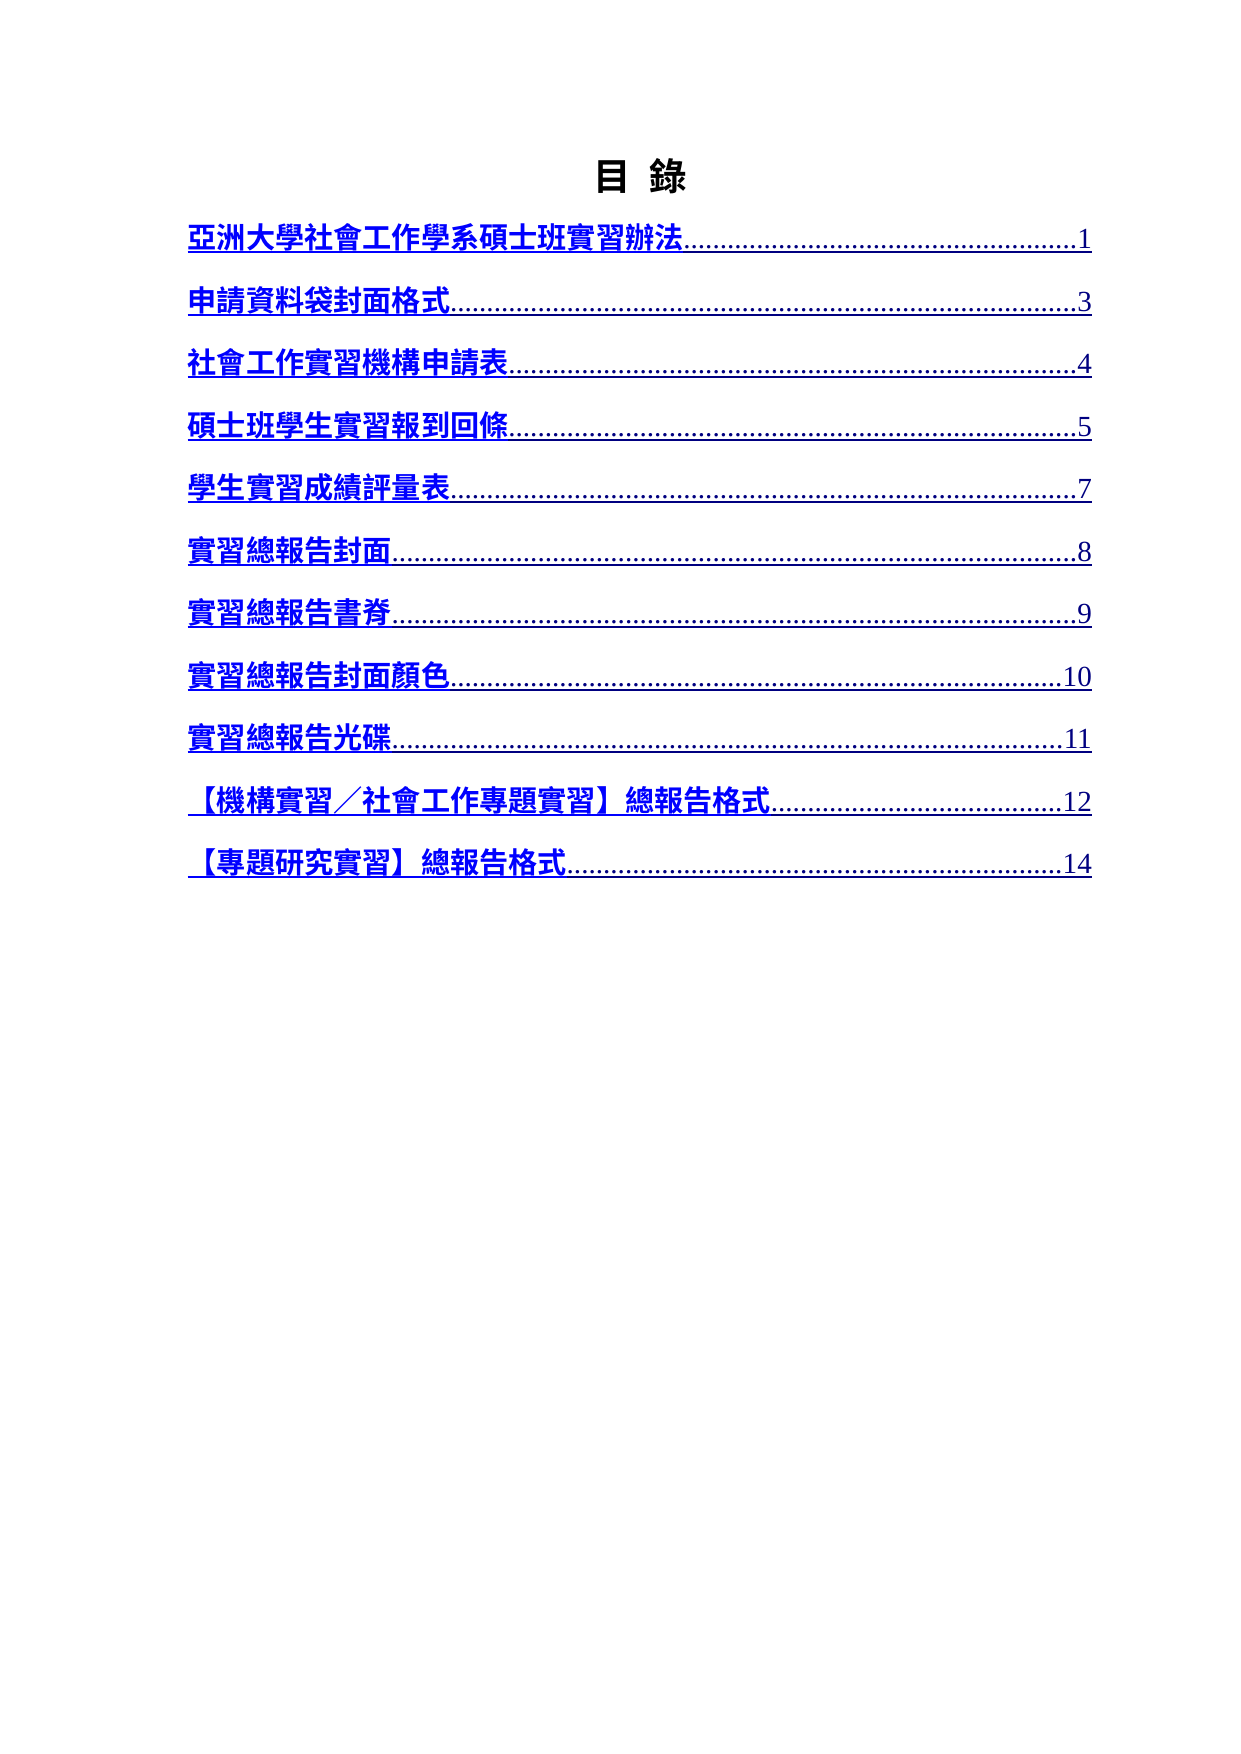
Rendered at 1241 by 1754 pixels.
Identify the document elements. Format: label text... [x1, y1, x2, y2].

text 實習總報告光碟 11 [187, 694, 1093, 757]
text 實習總報告封面顏色 10 [187, 632, 1093, 694]
text 學生實習成績評量表 7 [187, 444, 1093, 507]
text 社會工作實習機構申請表 4 [187, 319, 1093, 382]
text 碩士班學生實習報到回條 5 [187, 382, 1093, 444]
text 實習總報告書脊 9 [187, 569, 1093, 632]
text 【專題研究實習】總報告格式 14 [187, 819, 1093, 882]
text 申請資料袋封面格式 3 [187, 257, 1093, 319]
text 亞洲大學社會工作學系碩士班實習辦法 1 [187, 194, 1093, 257]
text 【機構實習／社會工作專題實習】總報告格式 12 [187, 757, 1093, 819]
text 目 錄 [187, 132, 1093, 194]
text 實習總報告封面 8 [187, 507, 1093, 569]
